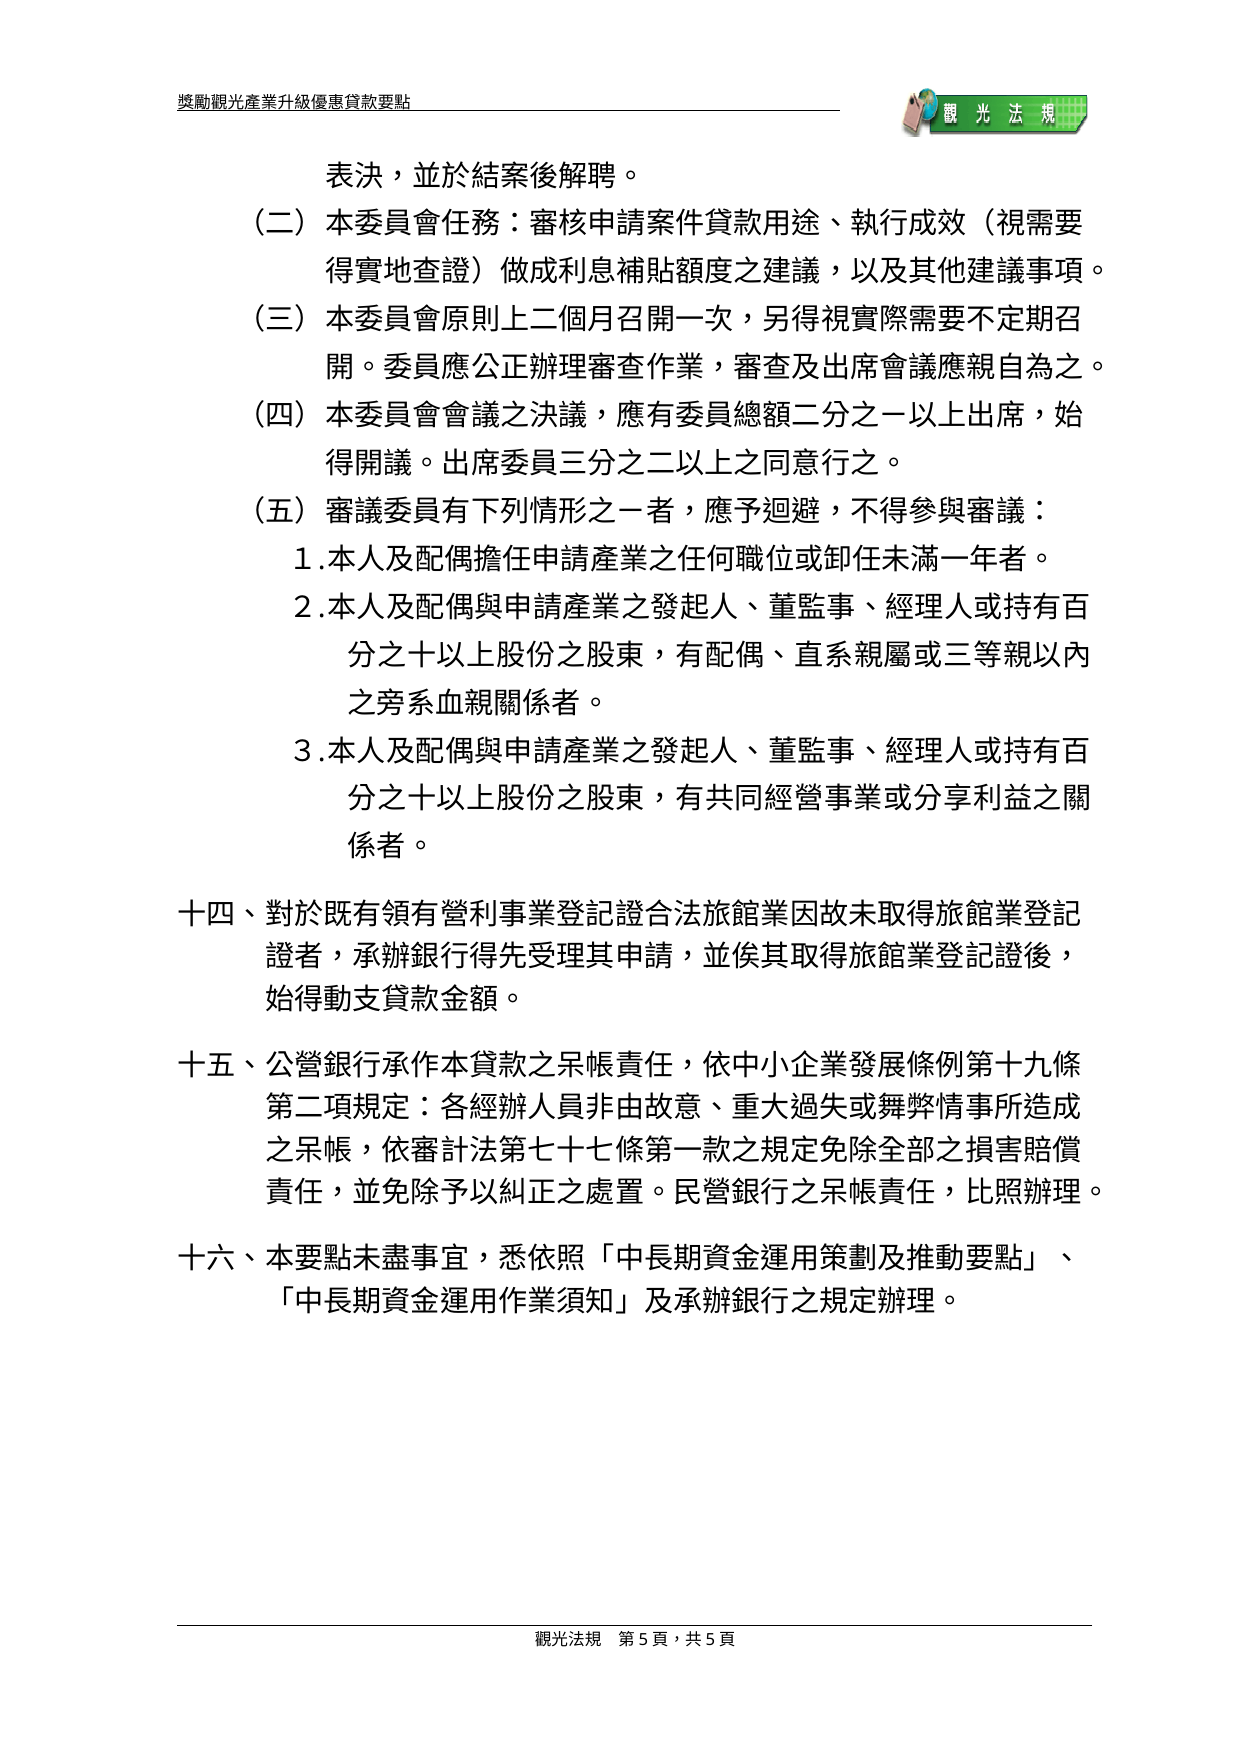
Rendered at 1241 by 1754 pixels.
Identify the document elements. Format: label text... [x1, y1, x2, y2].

list 審議委員有下列情形之ㄧ者，應予迴避，不得參與審議： [236, 483, 1092, 531]
text 十五、公營銀行承作本貸款之呆帳責任，依中小企業發展條例第十九條第二項規定：各經辦人員非由故意、重大過失或舞弊情事所造成之呆帳，依審計法第七十七條第一款之規定免除全部之損害賠償責任，並免除予以糾正之處置。民營銀行之呆帳責任，比照辦理。 [177, 1042, 1092, 1211]
list 本人及配偶與申請產業之發起人、董監事、經理人或持有百分之十以上股份之股東，有共同經營事業或分享利益之關係者。 [288, 723, 1092, 866]
list 表決，並於結案後解聘。 [236, 148, 1092, 196]
list 本委員會原則上二個月召開一次，另得視實際需要不定期召開。委員應公正辦理審查作業，審查及出席會議應親自為之。 [236, 291, 1092, 387]
picture [901, 88, 1090, 137]
list 本委員會任務：審核申請案件貸款用途、執行成效（視需要得實地查證）做成利息補貼額度之建議，以及其他建議事項。 [236, 196, 1092, 291]
list 本委員會會議之決議，應有委員總額二分之ㄧ以上出席，始得開議。出席委員三分之二以上之同意行之。 [236, 387, 1092, 483]
list 本人及配偶擔任申請產業之任何職位或卸任未滿一年者。 [288, 531, 1092, 579]
text 十四、對於既有領有營利事業登記證合法旅館業因故未取得旅館業登記證者，承辦銀行得先受理其申請，並俟其取得旅館業登記證後，始得動支貸款金額。 [177, 891, 1092, 1017]
text 十六、本要點未盡事宜，悉依照「中長期資金運用策劃及推動要點」、「中長期資金運用作業須知」及承辦銀行之規定辦理。 [177, 1235, 1092, 1319]
list 本人及配偶與申請產業之發起人、董監事、經理人或持有百分之十以上股份之股東，有配偶、直系親屬或三等親以內之旁系血親關係者。 [288, 579, 1092, 723]
